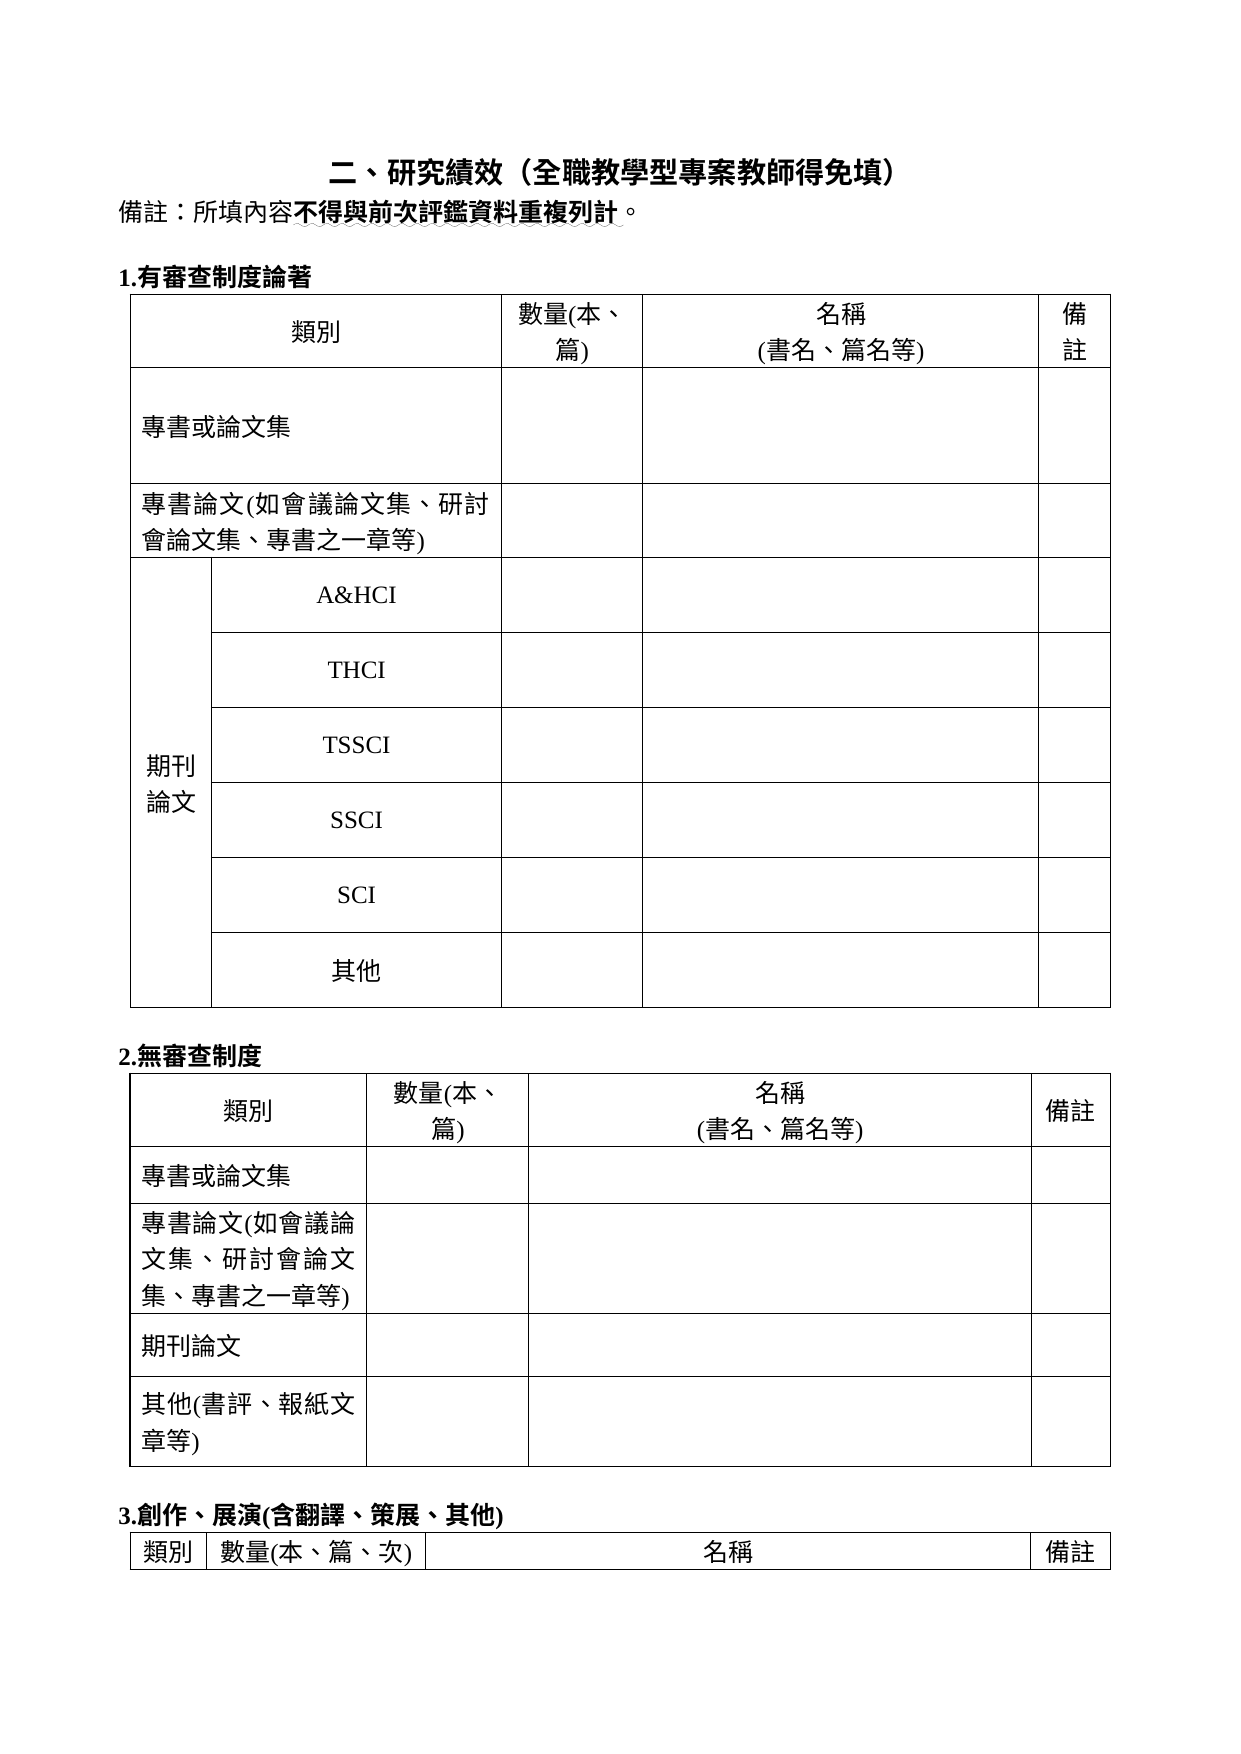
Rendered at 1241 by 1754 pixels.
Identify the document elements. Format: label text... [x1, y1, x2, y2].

table_cell [643, 484, 1038, 557]
table_cell [502, 558, 642, 632]
table_cell THCI [212, 633, 501, 707]
table_cell [643, 933, 1038, 1007]
table_cell [502, 933, 642, 1007]
table_cell 專書或論文集 [131, 1147, 366, 1203]
table_cell [502, 368, 642, 483]
table_cell [1039, 933, 1110, 1007]
table_header 數量(本、篇) [367, 1074, 528, 1146]
table_cell A&HCI [212, 558, 501, 632]
table_header 類別 [131, 295, 501, 367]
text 二、研究績效（全職教學型專案教師得免填） [118, 150, 1122, 192]
table_cell [1032, 1314, 1110, 1376]
table_cell [502, 484, 642, 557]
table_cell [1039, 783, 1110, 857]
table_header 名稱 (書名、篇名等) [643, 295, 1038, 367]
table_cell 其他(書評、報紙文章等) [131, 1377, 366, 1466]
table_cell TSSCI [212, 708, 501, 782]
table_cell [643, 633, 1038, 707]
text 1.有審查制度論著 [118, 257, 1122, 293]
table_cell 專書論文(如會議論文集、研討會論文集、專書之一章等) [131, 1204, 366, 1312]
text 3.創作、展演(含翻譯、策展、其他) [118, 1495, 1122, 1532]
table_header 備註 [1031, 1533, 1110, 1569]
table_cell [1039, 484, 1110, 557]
text 備註：所填內容不得與前次評鑑資料重複列計。 [118, 192, 1122, 228]
table_cell [643, 783, 1038, 857]
table_header 名稱 [426, 1533, 1030, 1569]
table_cell [367, 1204, 528, 1312]
table_header 類別 [131, 1533, 206, 1569]
table_cell SSCI [212, 783, 501, 857]
table_cell 期刊論文 [131, 1314, 366, 1376]
table_header 數量(本、篇) [502, 295, 642, 367]
table_cell [529, 1314, 1031, 1376]
table_cell [1039, 858, 1110, 932]
table_cell [1039, 633, 1110, 707]
table_cell [643, 368, 1038, 483]
table_header 名稱 (書名、篇名等) [529, 1074, 1031, 1146]
table_cell [1032, 1204, 1110, 1312]
table_cell [502, 633, 642, 707]
table_cell SCI [212, 858, 501, 932]
table_cell [502, 708, 642, 782]
table_cell [529, 1204, 1031, 1312]
table_cell [529, 1377, 1031, 1466]
table_cell 專書論文(如會議論文集、研討會論文集、專書之一章等) [131, 484, 501, 557]
table_header 備註 [1039, 295, 1110, 367]
table_cell [367, 1377, 528, 1466]
table_cell 專書或論文集 [131, 368, 501, 483]
table_cell 其他 [212, 933, 501, 1007]
table_cell [643, 558, 1038, 632]
table_cell [1039, 558, 1110, 632]
table_header 數量(本、篇、次) [207, 1533, 425, 1569]
table_cell [367, 1147, 528, 1203]
table_cell [502, 858, 642, 932]
table_cell [502, 783, 642, 857]
text 2.無審查制度 [118, 1036, 1122, 1073]
table_header 類別 [131, 1074, 366, 1146]
table_cell [643, 708, 1038, 782]
table_cell [367, 1314, 528, 1376]
table_cell [1039, 368, 1110, 483]
table_cell [1032, 1147, 1110, 1203]
table_cell [1039, 708, 1110, 782]
table_cell [643, 858, 1038, 932]
table_cell [529, 1147, 1031, 1203]
table_cell 期刊論文 [131, 558, 211, 1007]
table_header 備註 [1032, 1074, 1110, 1146]
table_cell [1032, 1377, 1110, 1466]
